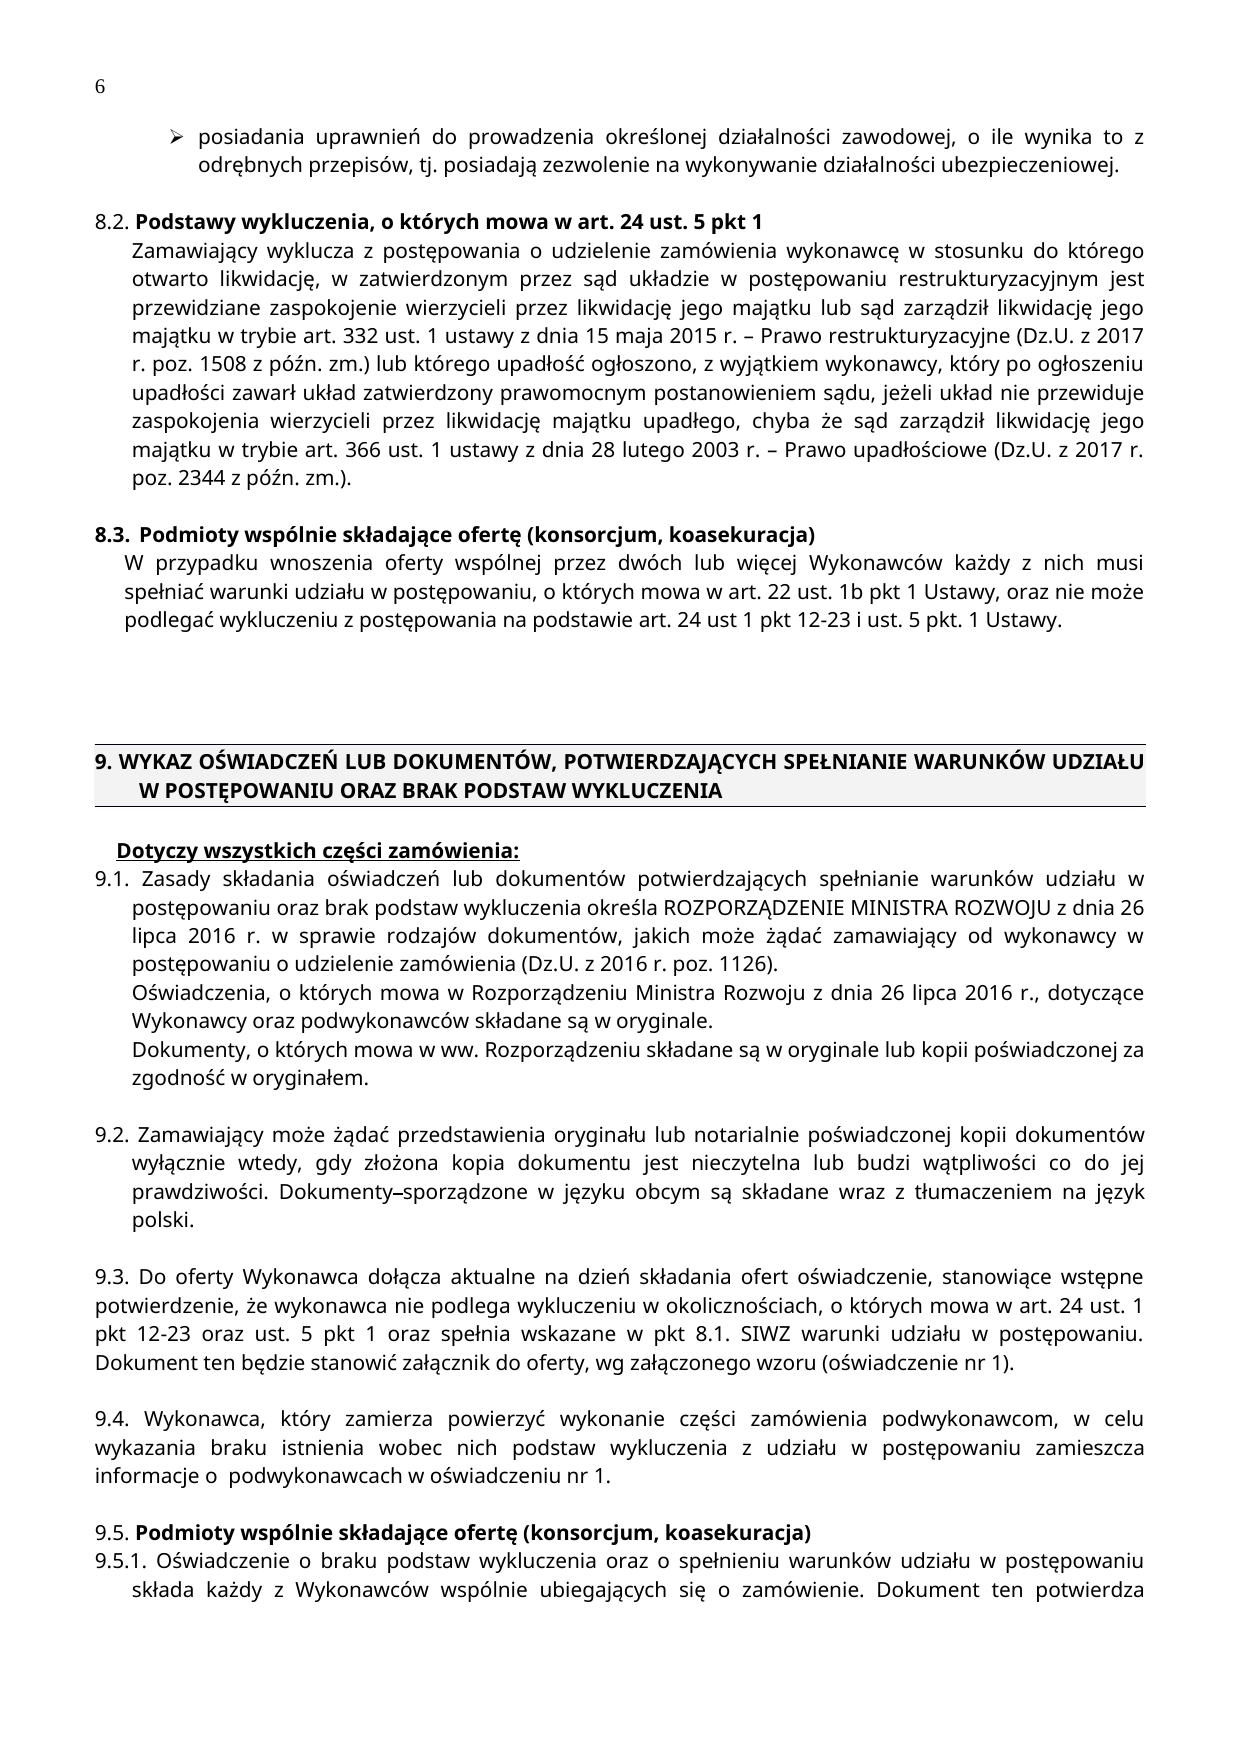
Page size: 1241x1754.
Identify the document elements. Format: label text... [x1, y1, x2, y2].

text 9.3. Do oferty Wykonawca dołącza aktualne na dzień składania ofert oświadczenie, stanowiące wstępne potwierdzenie, że wykonawca nie podlega wykluczeniu w okolicznościach, o których mowa w art. 24 ust. 1 pkt 12-23 oraz ust. 5 pkt 1 oraz spełnia wskazane w pkt 8.1. SIWZ warunki udziału w postępowaniu. Dokument ten będzie stanowić załącznik do oferty, wg załączonego wzoru (oświadczenie nr 1). [94, 1262, 1146, 1376]
subtitle 9. WYKAZ OŚWIADCZEŃ LUB DOKUMENTÓW, POTWIERDZAJĄCYCH SPEŁNIANIE WARUNKÓW UDZIAŁU W POSTĘPOWANIU ORAZ BRAK PODSTAW WYKLUCZENIA [94, 745, 1146, 807]
text W przypadku wnoszenia oferty wspólnej przez dwóch lub więcej Wykonawców każdy z nich musi spełniać warunki udziału w postępowaniu, o których mowa w art. 22 ust. 1b pkt 1 Ustawy, oraz nie może podlegać wykluczeniu z postępowania na podstawie art. 24 ust 1 pkt 12-23 i ust. 5 pkt. 1 Ustawy. [124, 548, 1146, 634]
text 9.1. Zasady składania oświadczeń lub dokumentów potwierdzających spełnianie warunków udziału w postępowaniu oraz brak podstaw wykluczenia określa ROZPORZĄDZENIE MINISTRA ROZWOJU z dnia 26 lipca 2016 r. w sprawie rodzajów dokumentów, jakich może żądać zamawiający od wykonawcy w postępowaniu o udzielenie zamówienia (Dz.U. z 2016 r. poz. 1126). [94, 864, 1146, 978]
text 8.2. Podstawy wykluczenia, o których mowa w art. 24 ust. 5 pkt 1 [94, 207, 1146, 236]
list Podmioty wspólnie składające ofertę (konsorcjum, koasekuracja) [94, 520, 1146, 548]
list posiadania uprawnień do prowadzenia określonej działalności zawodowej, o ile wynika to z odrębnych przepisów, tj. posiadają zezwolenie na wykonywanie działalności ubezpieczeniowej. [168, 122, 1146, 179]
text 9.2. Zamawiający może żądać przedstawienia oryginału lub notarialnie poświadczonej kopii dokumentów wyłącznie wtedy, gdy złożona kopia dokumentu jest nieczytelna lub budzi wątpliwości co do jej prawdziwości. Dokumenty sporządzone w języku obcym są składane wraz z tłumaczeniem na język polski. [94, 1120, 1146, 1234]
text Zamawiający wyklucza z postępowania o udzielenie zamówienia wykonawcę w stosunku do którego otwarto likwidację, w zatwierdzonym przez sąd układzie w postępowaniu restrukturyzacyjnym jest przewidziane zaspokojenie wierzycieli przez likwidację jego majątku lub sąd zarządził likwidację jego majątku w trybie art. 332 ust. 1 ustawy z dnia 15 maja 2015 r. – Prawo restrukturyzacyjne (Dz.U. z 2017 r. poz. 1508 z późn. zm.) lub którego upadłość ogłoszono, z wyjątkiem wykonawcy, który po ogłoszeniu upadłości zawarł układ zatwierdzony prawomocnym postanowieniem sądu, jeżeli układ nie przewiduje zaspokojenia wierzycieli przez likwidację majątku upadłego, chyba że sąd zarządził likwidację jego majątku w trybie art. 366 ust. 1 ustawy z dnia 28 lutego 2003 r. – Prawo upadłościowe (Dz.U. z 2017 r. poz. 2344 z późn. zm.). [132, 236, 1146, 492]
text Dokumenty, o których mowa w ww. Rozporządzeniu składane są w oryginale lub kopii poświadczonej za zgodność w oryginałem. [132, 1035, 1146, 1092]
text 9.5.1. Oświadczenie o braku podstaw wykluczenia oraz o spełnieniu warunków udziału w postępowaniu składa każdy z Wykonawców wspólnie ubiegających się o zamówienie. Dokument ten potwierdza [94, 1547, 1146, 1603]
text 9.5. Podmioty wspólnie składające ofertę (konsorcjum, koasekuracja) [94, 1518, 1146, 1547]
text Dotyczy wszystkich części zamówienia: [94, 836, 1146, 864]
text 9.4. Wykonawca, który zamierza powierzyć wykonanie części zamówienia podwykonawcom, w celu wykazania braku istnienia wobec nich podstaw wykluczenia z udziału w postępowaniu zamieszcza informacje o podwykonawcach w oświadczeniu nr 1. [94, 1404, 1146, 1490]
text Oświadczenia, o których mowa w Rozporządzeniu Ministra Rozwoju z dnia 26 lipca 2016 r., dotyczące Wykonawcy oraz podwykonawców składane są w oryginale. [132, 978, 1146, 1035]
